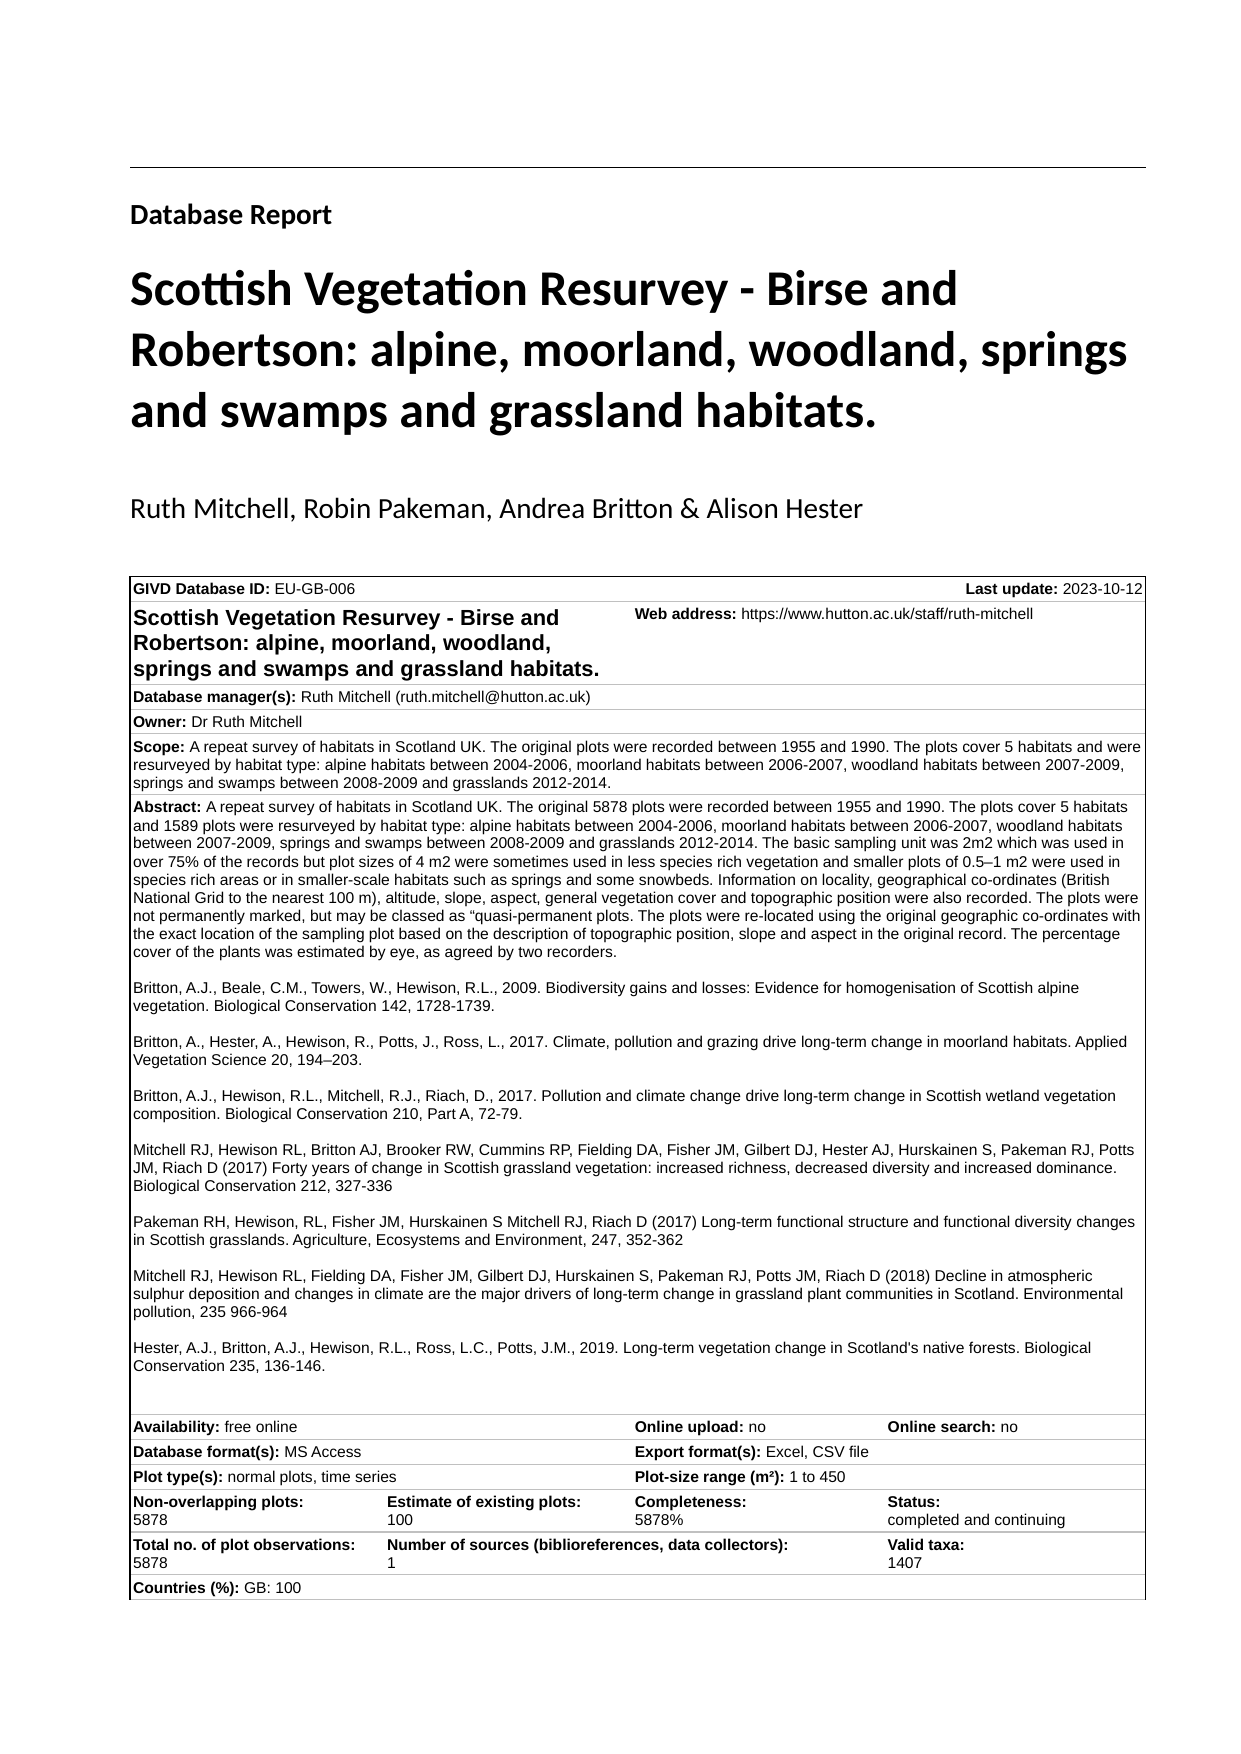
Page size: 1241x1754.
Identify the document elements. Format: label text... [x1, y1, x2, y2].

text Database Report [130, 196, 1146, 232]
table_cell Online search: no [885, 1415, 1145, 1439]
text Ruth Mitchell, Robin Pakeman, Andrea Britton & Alison Hester [130, 490, 1146, 526]
table_cell Plot type(s): normal plots, time series [131, 1465, 632, 1488]
table_cell Scope: A repeat survey of habitats in Scotland UK. The original plots were recorded between 1955 and 1990. The plots cover 5 habitats and were resurveyed by habitat type: alpine habitats between 2004-2006, moorland habitats between 2006-2007, woodland habitats between 2007-2009, springs and swamps between 2008-2009 and grasslands 2012-2014. [131, 734, 1145, 794]
table_cell Database manager(s): Ruth Mitchell (ruth.mitchell@hutton.ac.uk) [131, 685, 1145, 708]
table_cell Status: completed and continuing [885, 1490, 1145, 1531]
table_cell Scottish Vegetation Resurvey - Birse and Robertson: alpine, moorland, woodland, springs and swamps and grassland habitats. [131, 602, 632, 683]
table_cell Completeness: 5878% [632, 1490, 884, 1531]
table_cell Non-overlapping plots: 5878 [131, 1490, 384, 1531]
table_cell Plot-size range (m²): 1 to 450 [632, 1465, 1145, 1488]
title Scottish Vegetation Resurvey - Birse and Robertson: alpine, moorland, woodland, springs and swamps and grassland habitats. [130, 257, 1146, 440]
table_cell Total no. of plot observations: 5878 [131, 1533, 384, 1574]
table_cell Estimate of existing plots: 100 [384, 1490, 632, 1531]
table_cell Export format(s): Excel, CSV file [632, 1440, 1145, 1464]
table_cell Number of sources (biblioreferences, data collectors): 1 [384, 1533, 884, 1574]
table_cell Availability: free online [131, 1415, 632, 1439]
table_cell Valid taxa: 1407 [885, 1533, 1145, 1574]
table_cell Online upload: no [632, 1415, 884, 1439]
table_cell Abstract: A repeat survey of habitats in Scotland UK. The original 5878 plots were recorded between 1955 and 1990. The plots cover 5 habitats and 1589 plots were resurveyed by habitat type: alpine habitats between 2004-2006, moorland habitats between 2006-2007, woodland habitats between 2007-2009, springs and swamps between 2008-2009 and grasslands 2012-2014. The basic sampling unit was 2m2 which was used in over 75% of the records but plot sizes of 4 m2 were sometimes used in less species rich vegetation and smaller plots of 0.5–1 m2 were used in species rich areas or in smaller-scale habitats such as springs and some snowbeds. Information on locality, geographical co-ordinates (British National Grid to the nearest 100 m), altitude, slope, aspect, general vegetation cover and topographic position were also recorded. The plots were not permanently marked, but may be classed as “quasi-permanent plots. The plots were re-located using the original geographic co-ordinates with the exact location of the sampling plot based on the description of topographic position, slope and aspect in the original record. The percentage cover of the plants was estimated by eye, as agreed by two recorders. Britton, A.J., Beale, C.M., Towers, W., Hewison, R.L., 2009. Biodiversity gains and losses: Evidence for homogenisation of Scottish alpine vegetation. Biological Conservation 142, 1728-1739. Britton, A., Hester, A., Hewison, R., Potts, J., Ross, L., 2017. Climate, pollution and grazing drive long-term change in moorland habitats. Applied Vegetation Science 20, 194–203. Britton, A.J., Hewison, R.L., Mitchell, R.J., Riach, D., 2017. Pollution and climate change drive long-term change in Scottish wetland vegetation composition. Biological Conservation 210, Part A, 72-79. Mitchell RJ, Hewison RL, Britton AJ, Brooker RW, Cummins RP, Fielding DA, Fisher JM, Gilbert DJ, Hester AJ, Hurskainen S, Pakeman RJ, Potts JM, Riach D (2017) Forty years of change in Scottish grassland vegetation: increased richness, decreased diversity and increased dominance. Biological Conservation 212, 327-336 Pakeman RH, Hewison, RL, Fisher JM, Hurskainen S Mitchell RJ, Riach D (2017) Long-term functional structure and functional diversity changes in Scottish grasslands. Agriculture, Ecosystems and Environment, 247, 352-362 Mitchell RJ, Hewison RL, Fielding DA, Fisher JM, Gilbert DJ, Hurskainen S, Pakeman RJ, Potts JM, Riach D (2018) Decline in atmospheric sulphur deposition and changes in climate are the major drivers of long-term change in grassland plant communities in Scotland. Environmental pollution, 235 966-964 Hester, A.J., Britton, A.J., Hewison, R.L., Ross, L.C., Potts, J.M., 2019. Long-term vegetation change in Scotland's native forests. Biological Conservation 235, 136-146. [131, 795, 1145, 1414]
table_header Last update: 2023-10-12 [944, 577, 1145, 601]
table_cell Database format(s): MS Access [131, 1440, 632, 1464]
table_cell Web address: https://www.hutton.ac.uk/staff/ruth-mitchell [632, 602, 1145, 683]
table_header GIVD Database ID: EU-GB-006 [131, 577, 944, 601]
table_cell Countries (%): GB: 100 [131, 1575, 1145, 1599]
table_cell Owner: Dr Ruth Mitchell [131, 710, 1145, 733]
